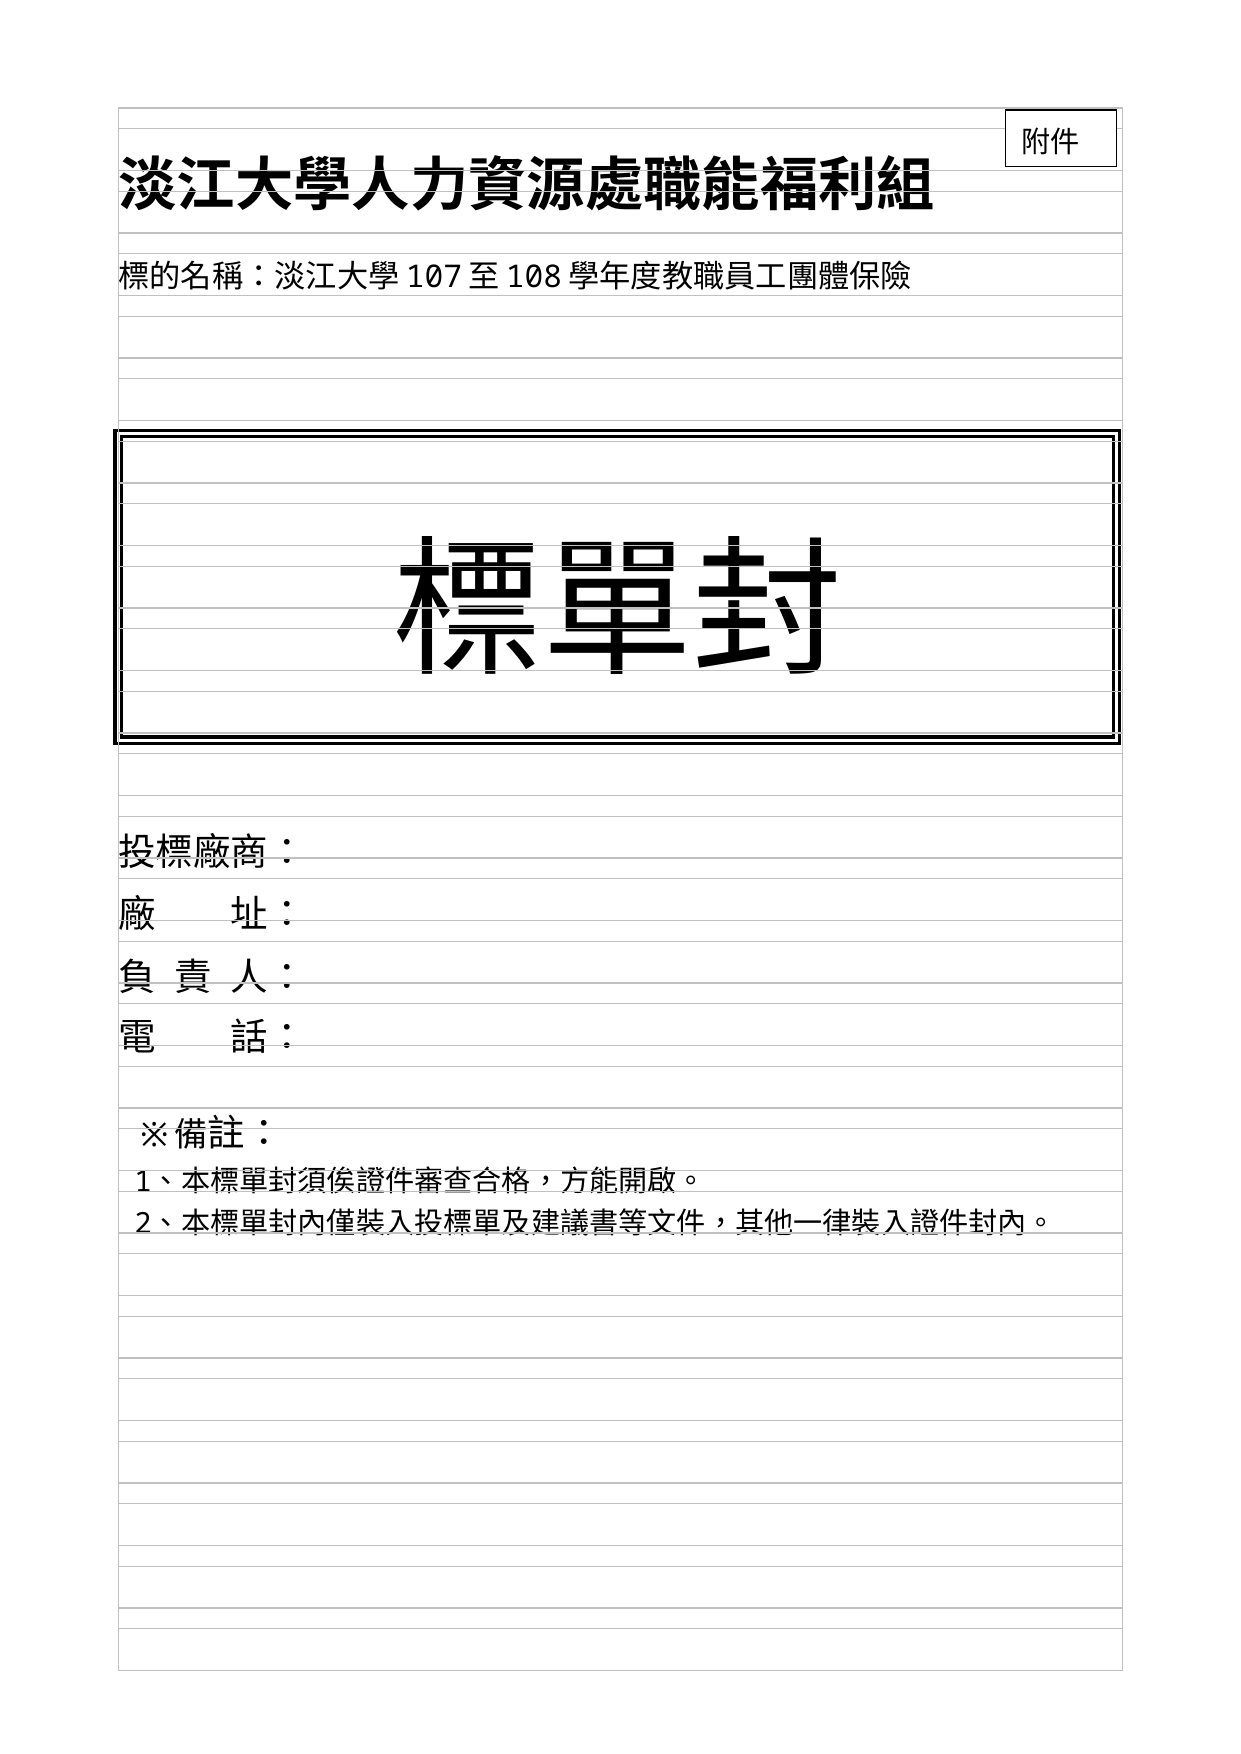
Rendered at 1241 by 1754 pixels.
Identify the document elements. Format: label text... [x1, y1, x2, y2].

text 淡江大學人力資源處職能福利組 [689, 171, 726, 191]
text 附件2 [1021, 118, 1101, 158]
table_header 標單封 [739, 546, 810, 566]
table_header 標單封 [572, 550, 601, 564]
text 1、本標單封須俟證件審查合格，方能開啟。 [667, 1171, 1054, 1191]
text 淡江大學人力資源處職能福利組 [888, 171, 904, 191]
text 1、本標單封須俟證件審查合格，方能開啟。 [523, 1171, 574, 1191]
table_header 標單封 [123, 546, 422, 566]
text 淡江大學人力資源處職能福利組 [727, 171, 775, 191]
table_header 標單封 [495, 629, 611, 670]
text 電 話： [119, 1007, 1028, 1045]
table_header 標單封 [123, 671, 1112, 691]
text 負 責 人： [119, 942, 1122, 982]
text [119, 984, 1122, 995]
text 淡江大學人力資源處職能福利組 [270, 171, 375, 191]
table_header 標單封 [577, 609, 611, 622]
text 1、本標單封須俟證件審查合格，方能開啟。 [405, 1171, 507, 1191]
text [119, 921, 1122, 932]
text 標的名稱：淡江大學107至108學年度教職員工團體保險 [119, 254, 1122, 295]
text ※備註： [134, 1129, 1054, 1157]
table_header 標單封 [462, 571, 475, 589]
table_header 標單封 [432, 629, 485, 670]
table_header 標單封 [670, 609, 728, 628]
table_header 標單封 [123, 484, 1112, 503]
text 淡江大學人力資源處職能福利組 [462, 171, 545, 191]
text [119, 932, 1122, 941]
table_header 標單封 [484, 571, 497, 589]
text 電 話： [119, 1046, 1028, 1061]
text [134, 1234, 1054, 1242]
text 1、本標單封須俟證件審查合格，方能開啟。 [145, 1171, 194, 1191]
table_header 標單封 [123, 567, 420, 607]
table_header 標單封 [821, 567, 1112, 607]
table_header 標單封 [432, 609, 566, 628]
table_header 標單封 [123, 692, 1112, 732]
table_header 標單封 [484, 552, 497, 562]
text 淡江大學人力資源處職能福利組 [778, 171, 832, 191]
table_header 標單封 [123, 504, 1112, 545]
text 淡江大學人力資源處職能福利組 [119, 109, 1005, 128]
table_header 標單封 [506, 571, 520, 589]
text 廠 址： [119, 879, 1122, 920]
table_header 標單封 [119, 432, 1117, 441]
text 淡江大學人力資源處職能福利組 [929, 171, 1122, 191]
text 淡江大學人力資源處職能福利組 [598, 171, 647, 191]
text 淡江大學人力資源處職能福利組 [217, 171, 258, 191]
text 淡江大學人力資源處職能福利組 [119, 171, 209, 191]
text [119, 807, 1122, 816]
text 淡江大學人力資源處職能福利組 [436, 175, 456, 191]
text 淡江大學人力資源處職能福利組 [662, 171, 685, 191]
text 投標廠商： [119, 817, 1122, 857]
text 淡江大學人力資源處職能福利組 [1006, 111, 1116, 166]
table_header 標單封 [673, 546, 728, 566]
text 1、本標單封須俟證件審查合格，方能開啟。 [333, 1171, 391, 1191]
table_header 標單封 [622, 629, 810, 670]
table_header 標單封 [791, 609, 810, 628]
text 1、本標單封須俟證件審查合格，方能開啟。 [134, 1192, 1054, 1200]
text 淡江大學人力資源處職能福利組 [384, 171, 432, 191]
text 淡江大學人力資源處職能福利組 [119, 129, 1122, 170]
table_header 標單封 [123, 609, 409, 628]
text ※備註： [134, 1109, 1054, 1128]
text 淡江大學人力資源處職能福利組 [872, 171, 886, 191]
table_header 標單封 [411, 609, 422, 628]
text [119, 870, 1122, 878]
table_header 標單封 [818, 629, 1112, 670]
table_header 標單封 [506, 546, 562, 566]
text 1、本標單封須俟證件審查合格，方能開啟。 [218, 1171, 291, 1191]
table_header 標單封 [123, 629, 422, 670]
text 2、本標單封內僅裝入投標單及建議書等文件，其他一律裝入證件封內。 [134, 1200, 1054, 1232]
table_header 標單封 [432, 567, 810, 607]
table_header 標單封 [739, 609, 787, 628]
table_header 標單封 [622, 588, 658, 601]
text 1、本標單封須俟證件審查合格，方能開啟。 [572, 1171, 621, 1191]
text 淡江大學人力資源處職能福利組 [119, 192, 1122, 232]
table_header 標單封 [821, 546, 1112, 566]
text 1、本標單封須俟證件審查合格，方能開啟。 [623, 1171, 643, 1191]
table_header 標單封 [123, 442, 1112, 482]
table_header 標單封 [577, 588, 611, 601]
text ※備註： [134, 1103, 1054, 1107]
table_header 標單封 [634, 550, 663, 564]
table_header 標單封 [611, 546, 623, 566]
text [119, 234, 1122, 253]
text [119, 859, 1122, 870]
table_header 標單封 [622, 609, 658, 622]
text 1、本標單封須俟證件審查合格，方能開啟。 [293, 1171, 320, 1191]
text 1、本標單封須俟證件審查合格，方能開啟。 [134, 1157, 1054, 1170]
table_header 標單封 [432, 546, 475, 566]
table_header 標單封 [821, 609, 1112, 628]
